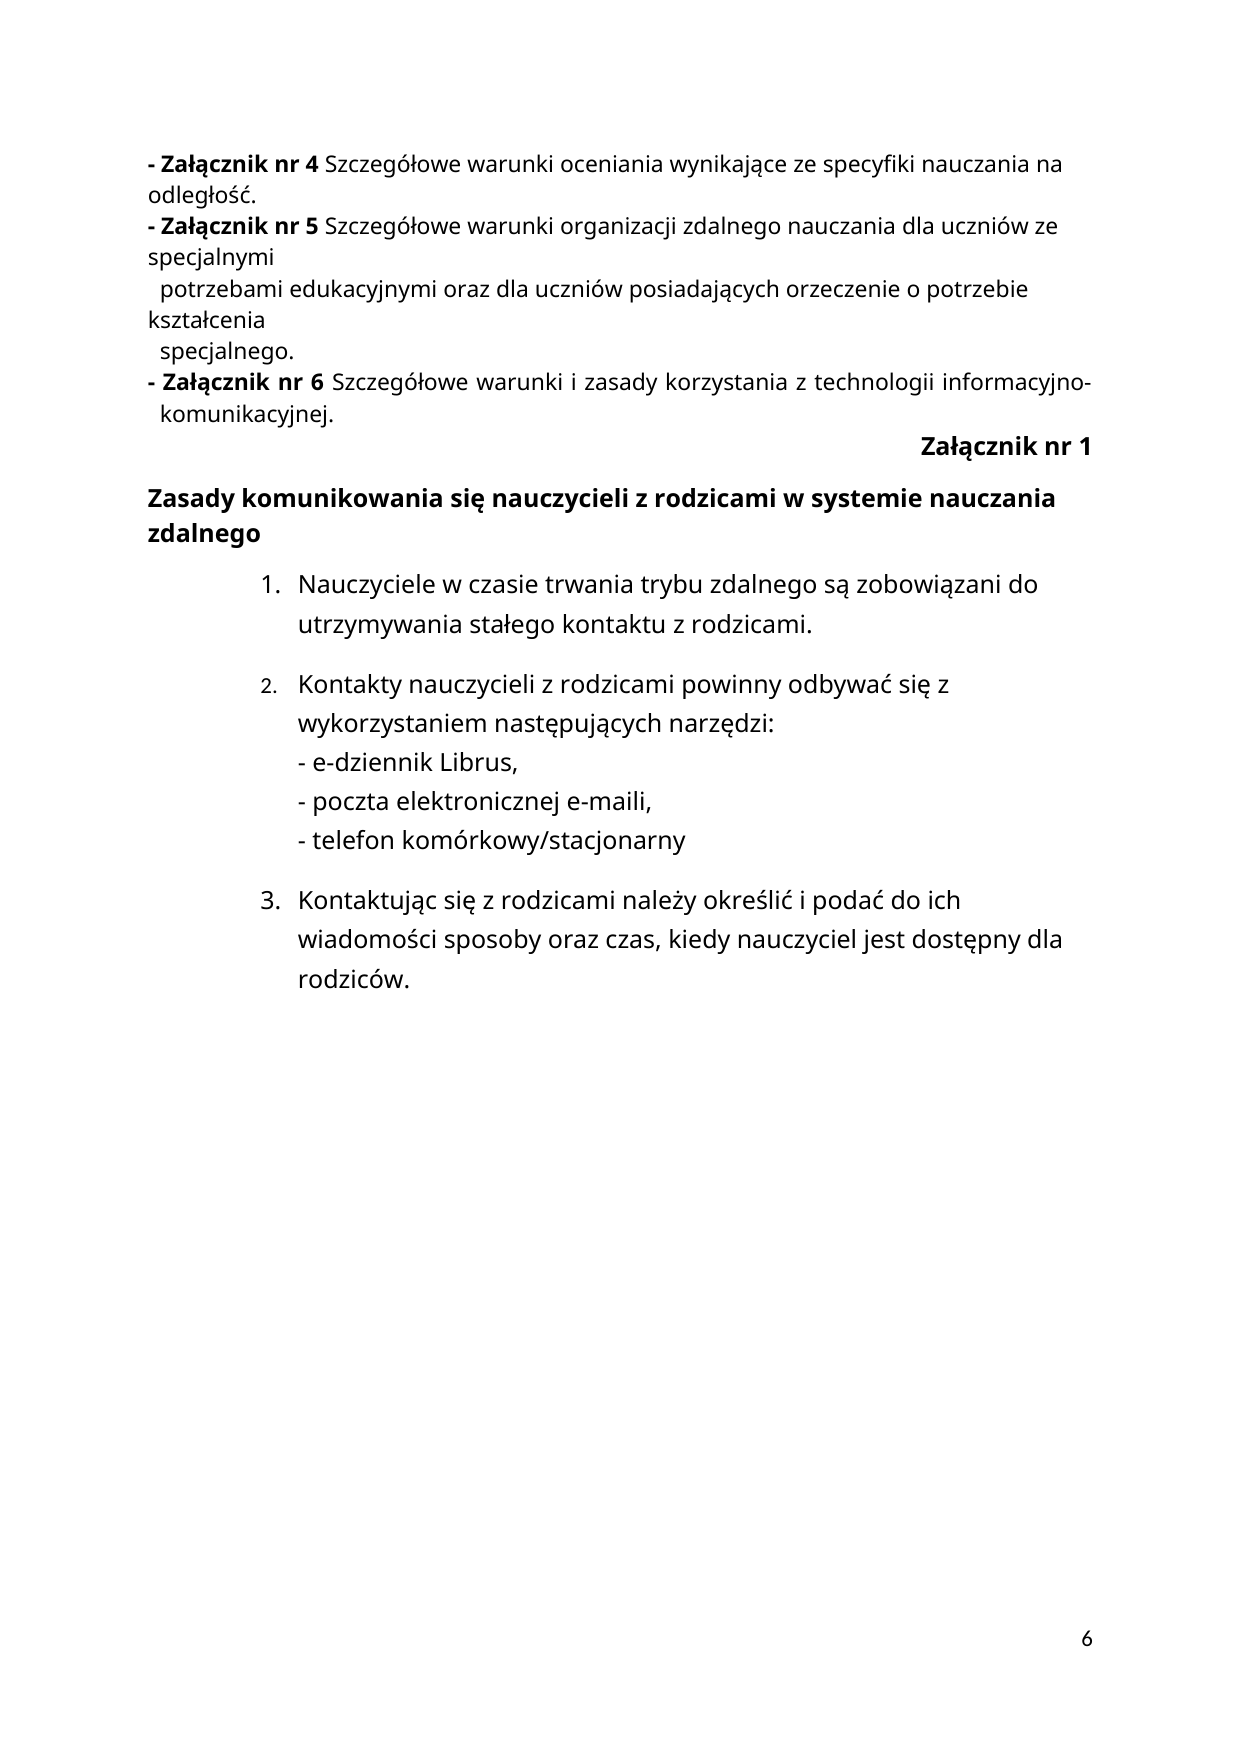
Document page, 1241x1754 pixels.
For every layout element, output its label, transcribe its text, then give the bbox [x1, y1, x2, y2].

text Zasady komunikowania się nauczycieli z rodzicami w systemie nauczania zdalnego [148, 481, 1093, 549]
list Kontaktując się z rodzicami należy określić i podać do ich wiadomości sposoby oraz czas, kiedy nauczyciel jest dostępny dla rodziców. [260, 883, 1093, 995]
text Załącznik nr 1 [148, 429, 1093, 463]
text - Załącznik nr 4 Szczegółowe warunki oceniania wynikające ze specyfiki nauczania na odległość. [148, 148, 1093, 210]
list Kontakty nauczycieli z rodzicami powinny odbywać się z wykorzystaniem następujących narzędzi: - e-dziennik Librus, - poczta elektronicznej e-maili, - telefon komórkowy/stacjonarny [260, 666, 1093, 857]
text - Załącznik nr 6 Szczegółowe warunki i zasady korzystania z technologii informacyjno- komunikacyjnej. [148, 366, 1093, 429]
text - Załącznik nr 5 Szczegółowe warunki organizacji zdalnego nauczania dla uczniów ze specjalnymi potrzebami edukacyjnymi oraz dla uczniów posiadających orzeczenie o potrzebie kształcenia specjalnego. [148, 210, 1093, 366]
list Nauczyciele w czasie trwania trybu zdalnego są zobowiązani do utrzymywania stałego kontaktu z rodzicami. [260, 567, 1093, 640]
